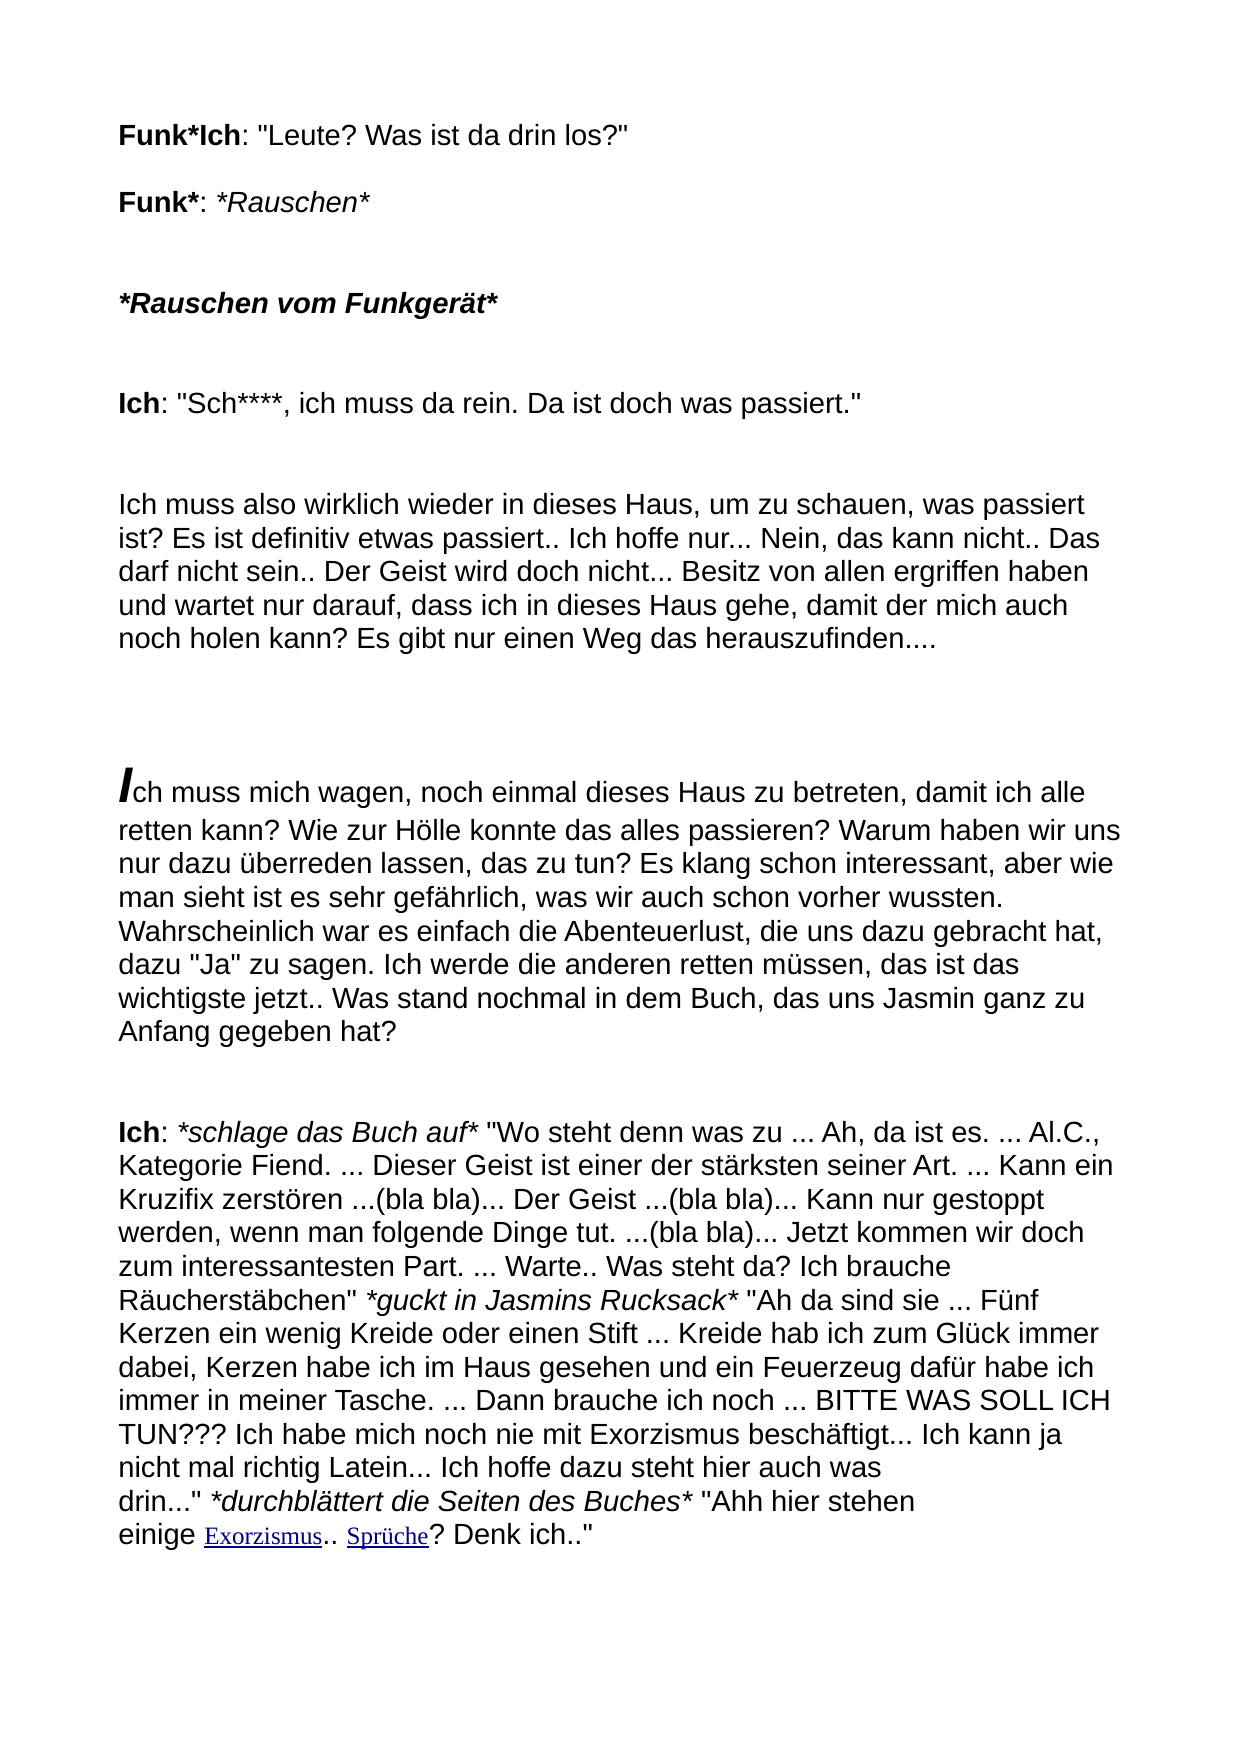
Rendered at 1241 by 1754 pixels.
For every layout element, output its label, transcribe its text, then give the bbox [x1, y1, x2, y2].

text Ich: *schlage das Buch auf* "Wo steht denn was zu ... Ah, da ist es. ... Al.C., Kategorie Fiend. ... Dieser Geist ist einer der stärksten seiner Art. ... Kann ein Kruzifix zerstören ...(bla bla)... Der Geist ...(bla bla)... Kann nur gestoppt werden, wenn man folgende Dinge tut. ...(bla bla)... Jetzt kommen wir doch zum interessantesten Part. ... Warte.. Was steht da? Ich brauche Räucherstäbchen" *guckt in Jasmins Rucksack* "Ah da sind sie ... Fünf Kerzen ein wenig Kreide oder einen Stift ... Kreide hab ich zum Glück immer dabei, Kerzen habe ich im Haus gesehen und ein Feuerzeug dafür habe ich immer in meiner Tasche. ... Dann brauche ich noch ... BITTE WAS SOLL ICH TUN??? Ich habe mich noch nie mit Exorzismus beschäftigt... Ich kann ja nicht mal richtig Latein... Ich hoffe dazu steht hier auch was drin..." *durchblättert die Seiten des Buches* "Ahh hier stehen einige Exorzismus.. Sprüche? Denk ich.." [118, 1115, 1122, 1551]
text *Rauschen vom Funkgerät* [118, 286, 1122, 319]
text Ich: "Sch****, ich muss da rein. Da ist doch was passiert." [118, 386, 1122, 420]
text Ich muss mich wagen, noch einmal dieses Haus zu betreten, damit ich alle retten kann? Wie zur Hölle konnte das alles passieren? Warum haben wir uns nur dazu überreden lassen, das zu tun? Es klang schon interessant, aber wie man sieht ist es sehr gefährlich, was wir auch schon vorher wussten. Wahrscheinlich war es einfach die Abenteuerlust, die uns dazu gebracht hat, dazu "Ja" zu sagen. Ich werde die anderen retten müssen, das ist das wichtigste jetzt.. Was stand nochmal in dem Buch, das uns Jasmin ganz zu Anfang gegeben hat? [118, 755, 1122, 1048]
text Ich muss also wirklich wieder in dieses Haus, um zu schauen, was passiert ist? Es ist definitiv etwas passiert.. Ich hoffe nur... Nein, das kann nicht.. Das darf nicht sein.. Der Geist wird doch nicht... Besitz von allen ergriffen haben und wartet nur darauf, dass ich in dieses Haus gehe, damit der mich auch noch holen kann? Es gibt nur einen Weg das herauszufinden.... [118, 487, 1122, 655]
text Funk*: *Rauschen* [118, 185, 1122, 219]
text Funk*Ich: "Leute? Was ist da drin los?" [118, 118, 1122, 152]
